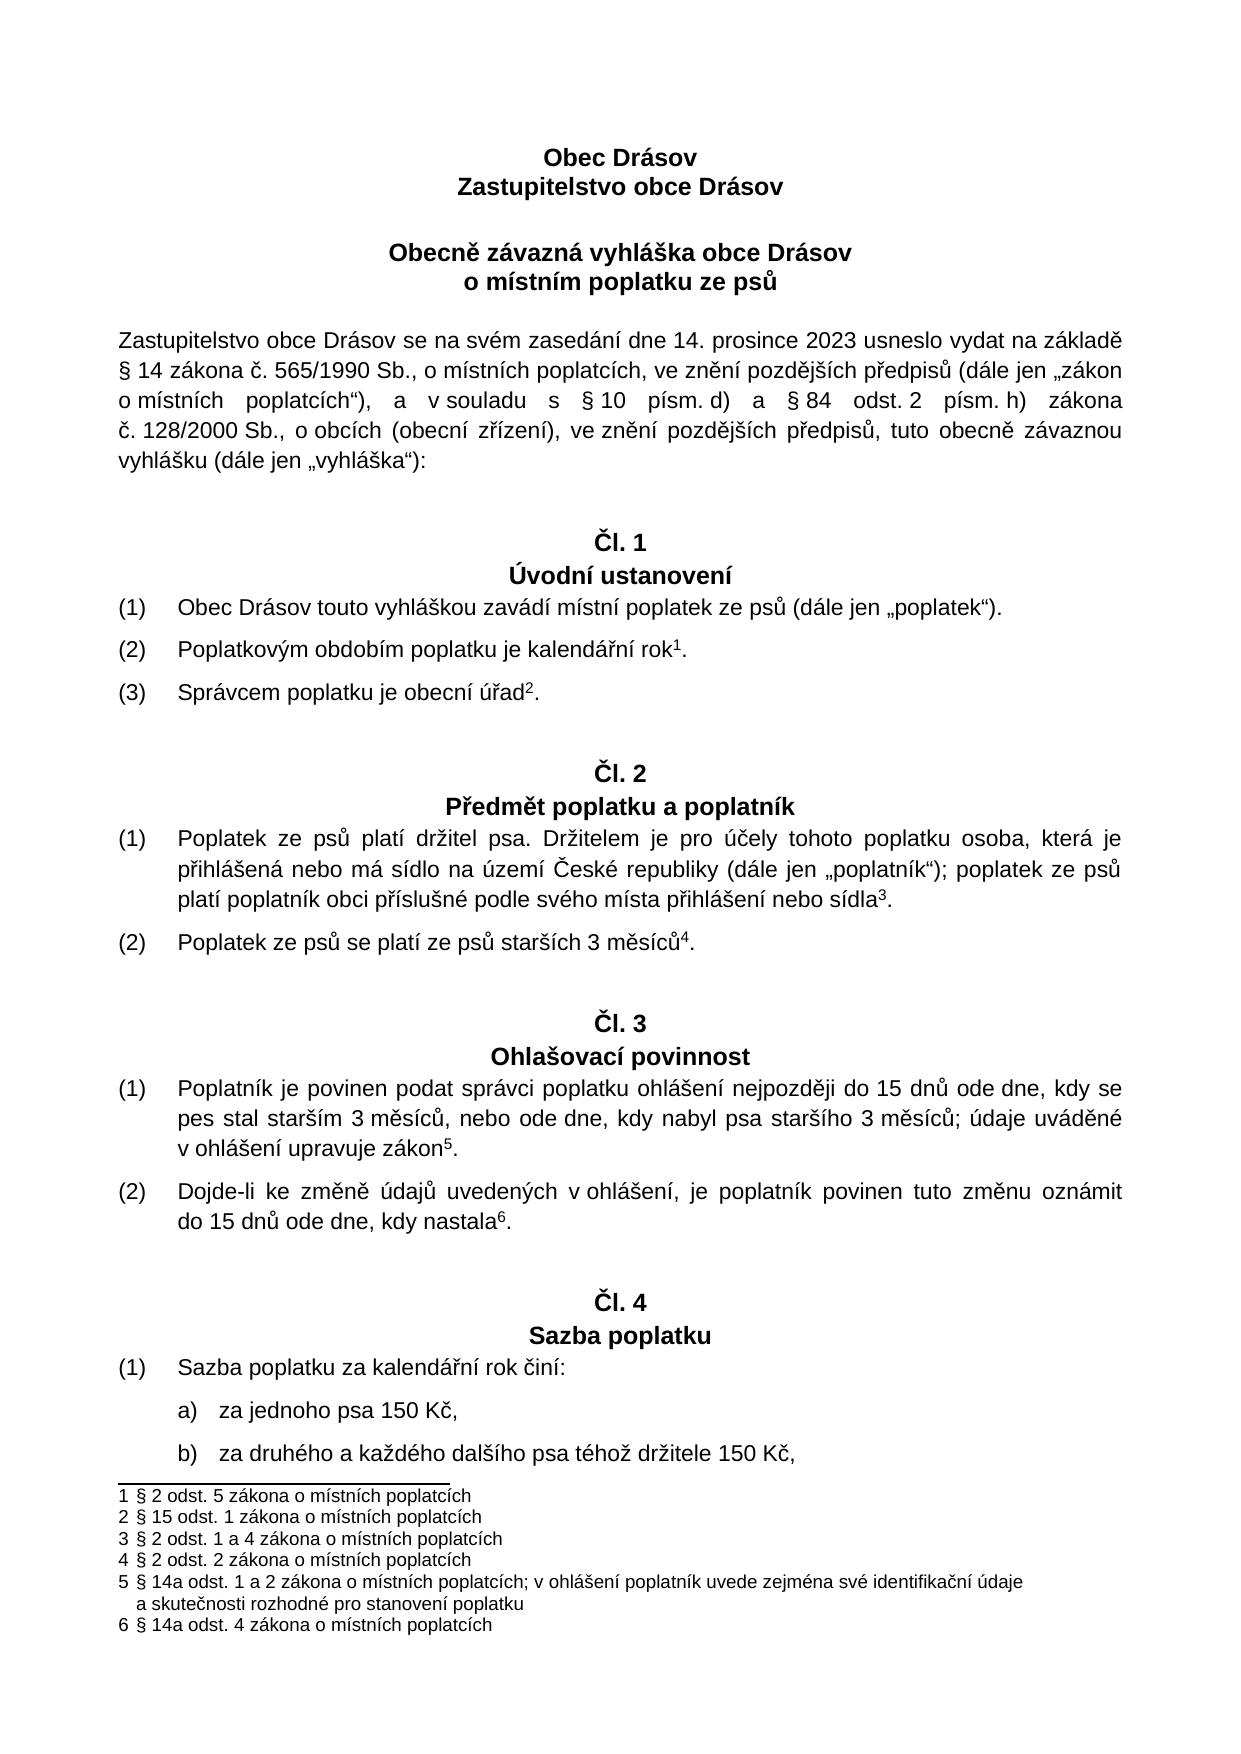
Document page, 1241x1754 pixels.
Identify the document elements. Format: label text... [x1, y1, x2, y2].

list § 14a odst. 1 a 2 zákona o místních poplatcích; v ohlášení poplatník uvede zejména své identifikační údaje a skutečnosti rozhodné pro stanovení poplatku [118, 1571, 1122, 1614]
list Správcem poplatku je obecní úřad. [118, 679, 1122, 706]
list § 2 odst. 1 a 4 zákona o místních poplatcích [118, 1528, 1122, 1549]
list za druhého a každého dalšího psa téhož držitele 150 Kč, [177, 1440, 1122, 1466]
subtitle Čl. 4 Sazba poplatku [118, 1288, 1122, 1350]
list Poplatník je povinen podat správci poplatku ohlášení nejpozději do 15 dnů ode dne, kdy se pes stal starším 3 měsíců, nebo ode dne, kdy nabyl psa staršího 3 měsíců; údaje uváděné v ohlášení upravuje zákon. [118, 1075, 1122, 1162]
list Poplatek ze psů se platí ze psů starších 3 měsíců. [118, 928, 1122, 955]
list Obec Drásov touto vyhláškou zavádí místní poplatek ze psů (dále jen „poplatek“). [118, 594, 1122, 620]
text Obec Drásov Zastupitelstvo obce Drásov [118, 143, 1122, 201]
subtitle Čl. 3 Ohlašovací povinnost [118, 1009, 1122, 1071]
list § 14a odst. 4 zákona o místních poplatcích [118, 1614, 1122, 1635]
list Poplatek ze psů platí držitel psa. Držitelem je pro účely tohoto poplatku osoba, která je přihlášená nebo má sídlo na území České republiky (dále jen „poplatník“); poplatek ze psů platí poplatník obci příslušné podle svého místa přihlášení nebo sídla. [118, 825, 1122, 912]
list § 2 odst. 2 zákona o místních poplatcích [118, 1549, 1122, 1571]
text Zastupitelstvo obce Drásov se na svém zasedání dne 14. prosince 2023 usneslo vydat na základě § 14 zákona č. 565/1990 Sb., o místních poplatcích, ve znění pozdějších předpisů (dále jen „zákon o místních poplatcích“), a v souladu s § 10 písm. d) a § 84 odst. 2 písm. h) zákona č. 128/2000 Sb., o obcích (obecní zřízení), ve znění pozdějších předpisů, tuto obecně závaznou vyhlášku (dále jen „vyhláška“): [118, 327, 1122, 474]
list § 2 odst. 5 zákona o místních poplatcích [118, 1484, 1122, 1506]
list Sazba poplatku za kalendářní rok činí: [118, 1354, 1122, 1381]
subtitle Čl. 2 Předmět poplatku a poplatník [118, 759, 1122, 821]
list Dojde-li ke změně údajů uvedených v ohlášení, je poplatník povinen tuto změnu oznámit do 15 dnů ode dne, kdy nastala. [118, 1178, 1122, 1234]
list § 15 odst. 1 zákona o místních poplatcích [118, 1506, 1122, 1528]
list Poplatkovým obdobím poplatku je kalendářní rok. [118, 636, 1122, 663]
subtitle Čl. 1 Úvodní ustanovení [118, 528, 1122, 589]
list za jednoho psa 150 Kč, [177, 1397, 1122, 1423]
subtitle Obecně závazná vyhláška obce Drásov o místním poplatku ze psů [118, 238, 1122, 295]
